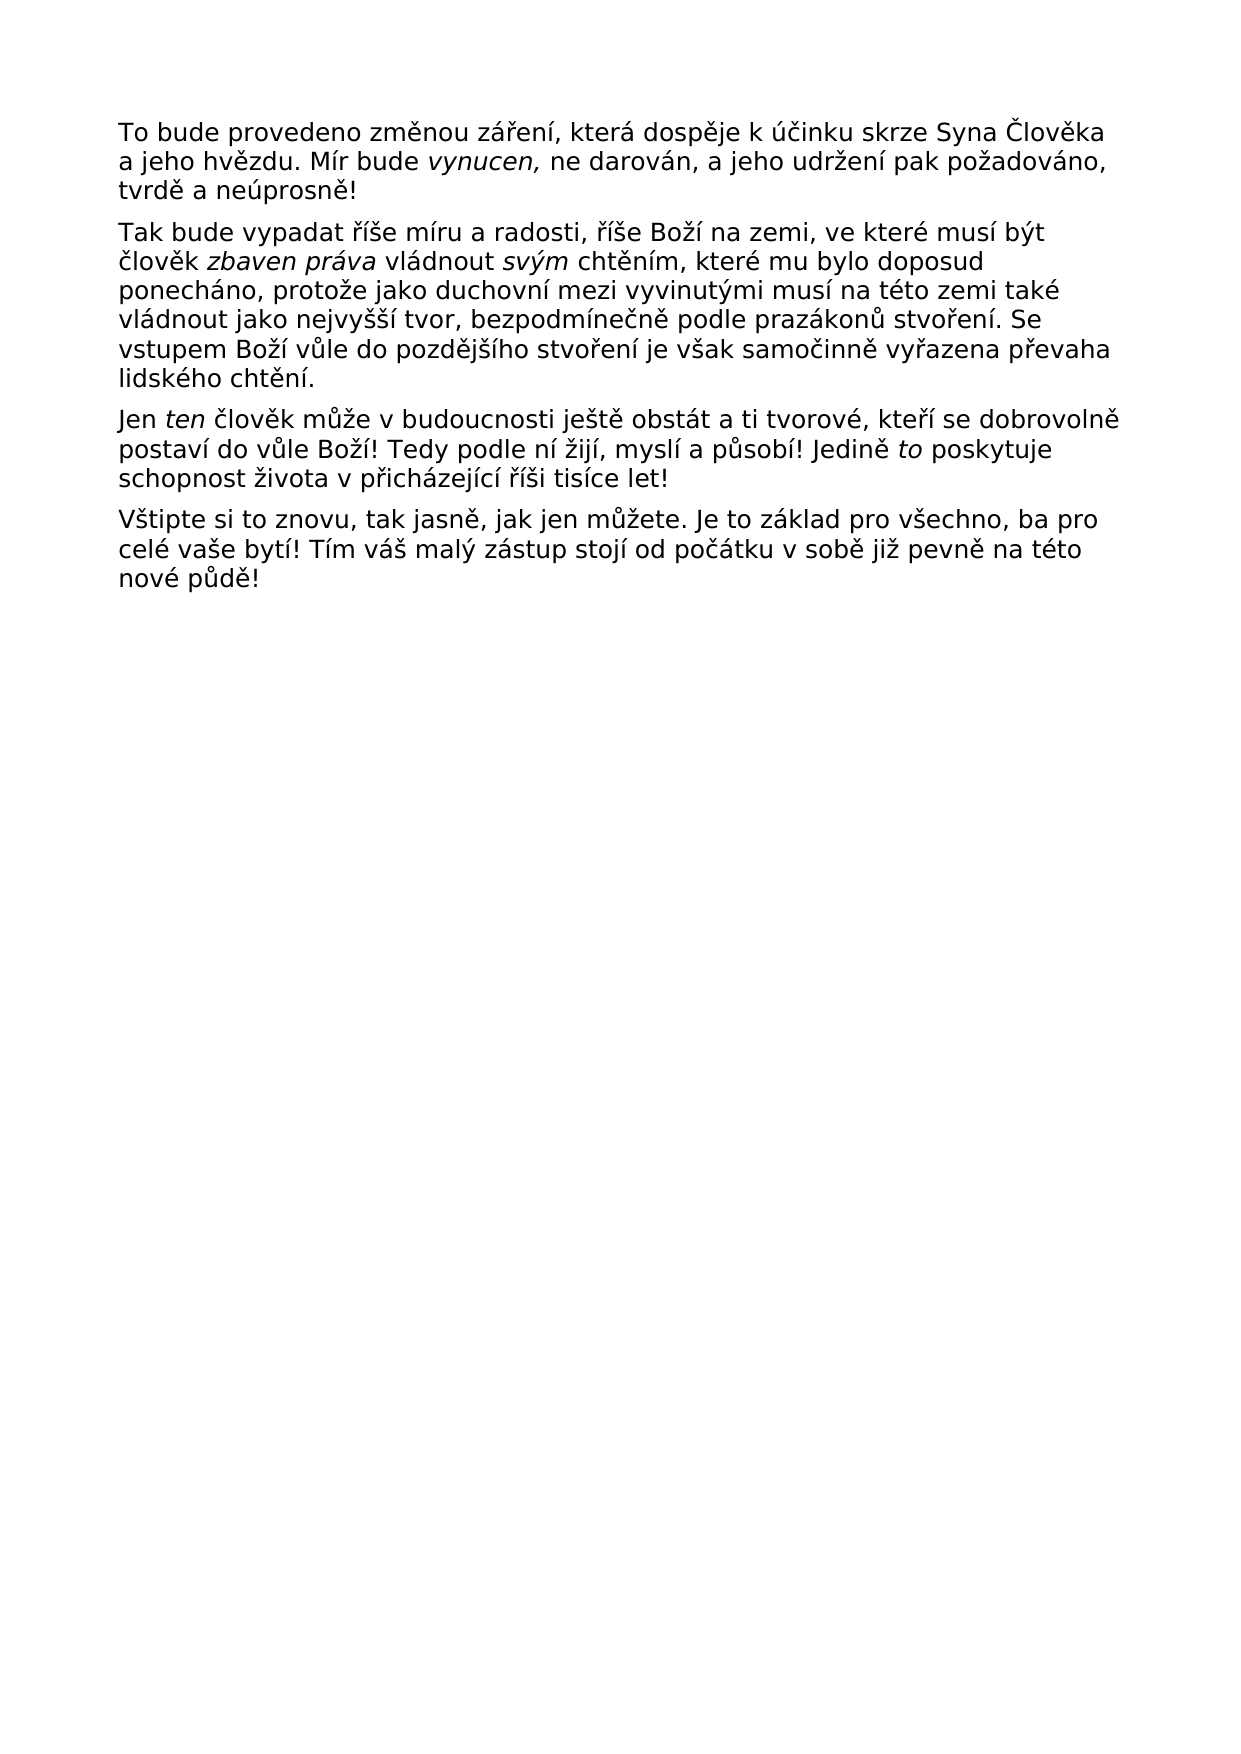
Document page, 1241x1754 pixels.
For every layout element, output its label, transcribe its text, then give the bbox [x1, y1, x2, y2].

text Vštipte si to znovu, tak jasně, jak jen můžete. Je to základ pro všechno, ba pro celé vaše bytí! Tím váš malý zástup stojí od počátku v sobě již pevně na této nové půdě! [118, 506, 1122, 593]
text Tak bude vypadat říše míru a radosti, říše Boží na zemi, ve které musí být člověk zbaven práva vládnout svým chtěním, které mu bylo doposud ponecháno, protože jako duchovní mezi vyvinutými musí na této zemi také vládnout jako nejvyšší tvor, bezpodmínečně podle prazákonů stvoření. Se vstupem Boží vůle do pozdějšího stvoření je však samočinně vyřazena převaha lidského chtění. [118, 218, 1122, 393]
text To bude provedeno změnou záření, která dospěje k účinku skrze Syna Člověka a jeho hvězdu. Mír bude vynucen, ne darován, a jeho udržení pak požadováno, tvrdě a neúprosně! [118, 118, 1122, 206]
text Jen ten člověk může v budoucnosti ještě obstát a ti tvorové, kteří se dobrovolně postaví do vůle Boží! Tedy podle ní žijí, myslí a působí! Jedině to poskytuje schopnost života v přicházející říši tisíce let! [118, 406, 1122, 493]
